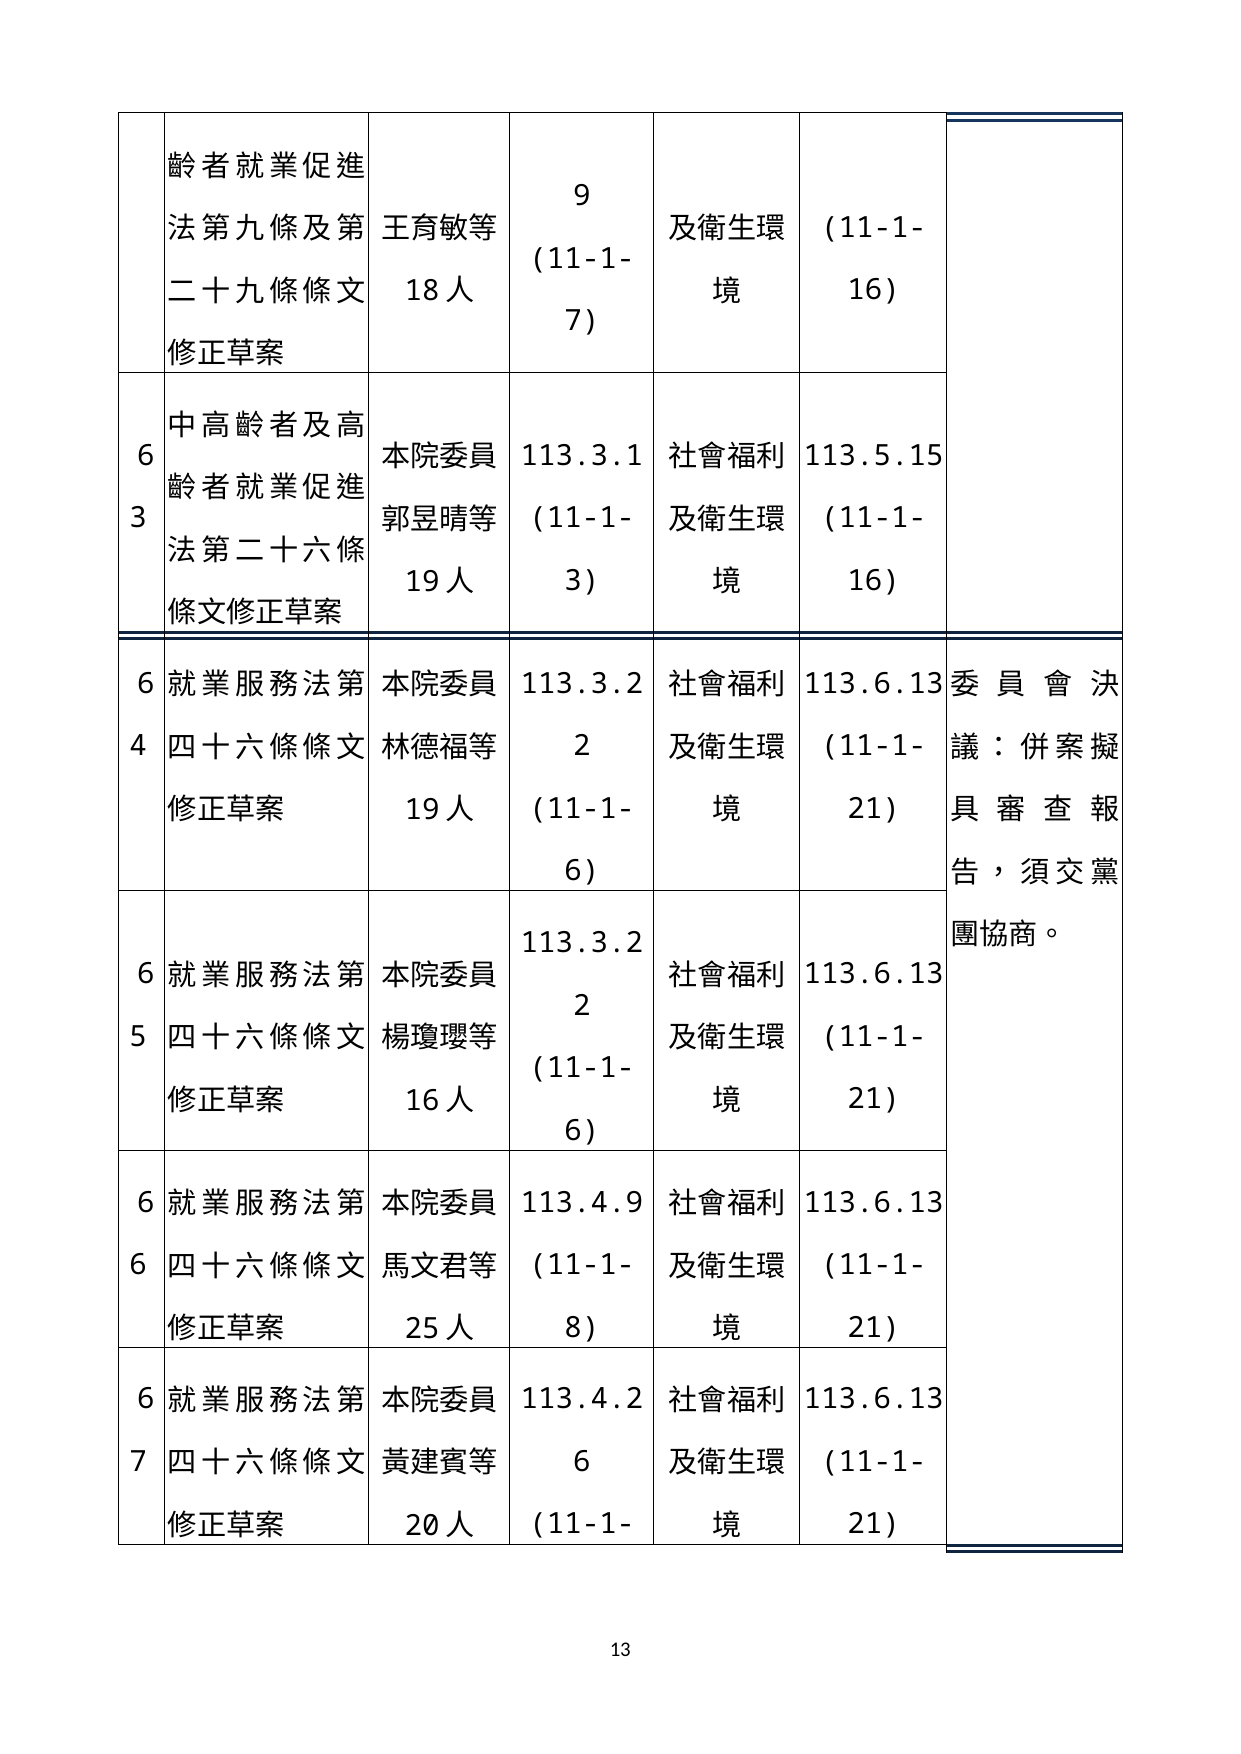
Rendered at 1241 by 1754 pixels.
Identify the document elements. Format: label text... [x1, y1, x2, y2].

table_cell 社會福利及衛生環境 [654, 1151, 799, 1347]
table_cell 社會福利及衛生環境 [654, 891, 799, 1150]
table_cell 委員會決議：併案擬具審查報告，須交黨團協商。 [947, 640, 1122, 1543]
table_cell 中高齡者及高齡者就業促進法第二十六條條文修正草案 [165, 373, 368, 631]
table_cell 113.4.9 (11-1-8) [510, 1151, 653, 1347]
table_cell 113.6.13 (11-1-21) [800, 1151, 946, 1347]
table_cell [119, 373, 164, 631]
table_cell 及衛生環境 [654, 113, 799, 372]
table_cell [119, 891, 164, 1150]
table_cell 社會福利及衛生環境 [654, 640, 799, 890]
table_cell 本院委員 郭昱晴等19人 [369, 373, 509, 631]
table_cell 本院委員 楊瓊瓔等16人 [369, 891, 509, 1150]
table_cell [947, 122, 1122, 631]
table_cell 本院委員 馬文君等25人 [369, 1151, 509, 1347]
table_cell [947, 115, 1122, 119]
table_cell 113.6.13 (11-1-21) [800, 640, 946, 890]
table_cell 就業服務法第四十六條條文修正草案 [165, 891, 368, 1150]
table_cell [119, 640, 164, 890]
table_cell [119, 1348, 164, 1543]
table_cell 113.6.13 (11-1-21) [800, 891, 946, 1150]
table_cell 本院委員 林德福等19人 [369, 640, 509, 890]
table_cell 就業服務法第四十六條條文修正草案 [165, 640, 368, 890]
table_cell 社會福利及衛生環境 [654, 1348, 799, 1543]
table_cell 就業服務法第四十六條條文修正草案 [165, 1151, 368, 1347]
table_cell [119, 1151, 164, 1347]
table_cell 113.4.26 (11-1- [510, 1348, 653, 1543]
table_cell 113.3.1 (11-1-3) [510, 373, 653, 631]
table_cell 王育敏等18人 [369, 113, 509, 372]
table_cell [119, 113, 164, 372]
table_cell 113.6.13 (11-1-21) [800, 1348, 946, 1543]
table_cell (11-1-16) [800, 113, 946, 372]
table_cell 113.3.22 (11-1-6) [510, 891, 653, 1150]
table_cell 本院委員 黃建賓等20人 [369, 1348, 509, 1543]
table_cell 就業服務法第四十六條條文修正草案 [165, 1348, 368, 1543]
table_cell 113.3.22 (11-1-6) [510, 640, 653, 890]
table_cell 社會福利及衛生環境 [654, 373, 799, 631]
table_cell 齡者就業促進法第九條及第二十九條條文修正草案 [165, 113, 368, 372]
table_cell 113.5.15 (11-1-16) [800, 373, 946, 631]
table_cell 9 (11-1-7) [510, 113, 653, 372]
